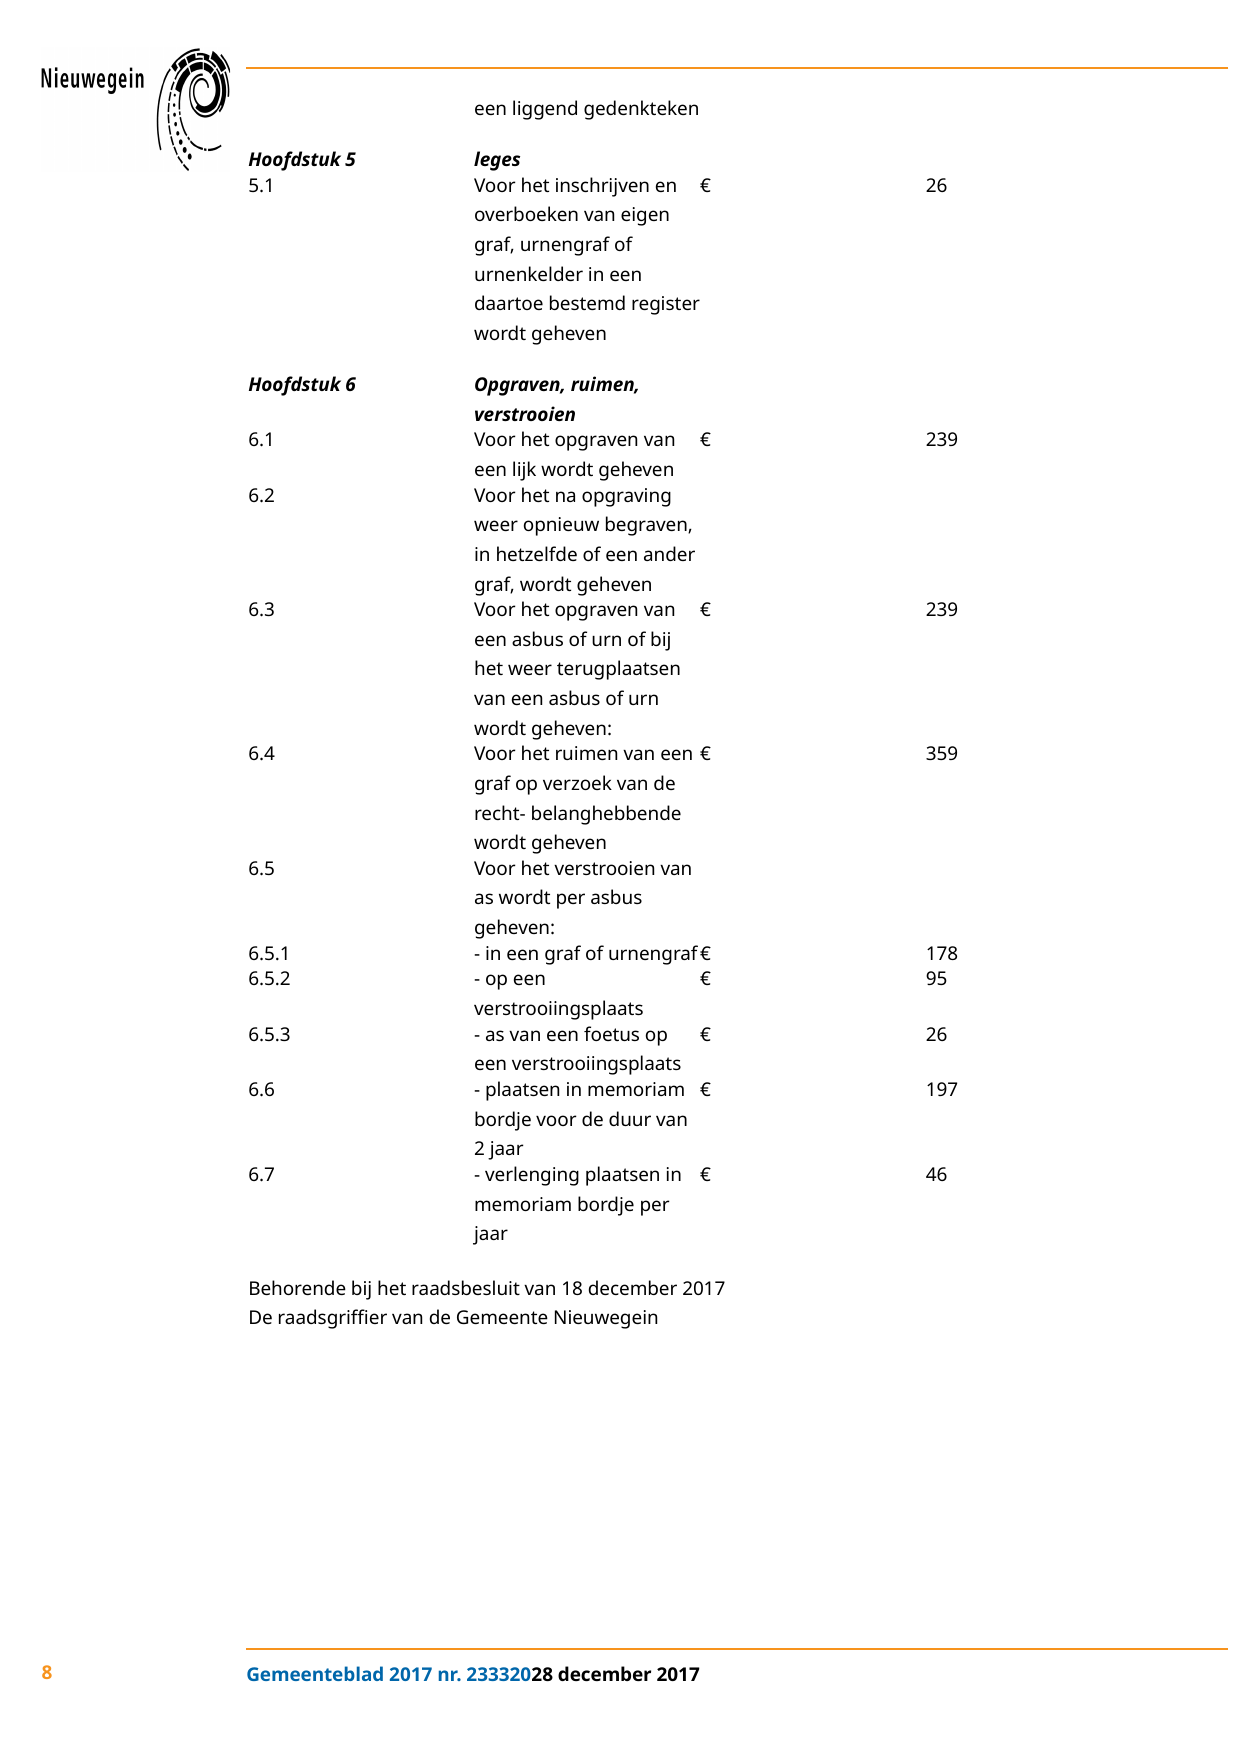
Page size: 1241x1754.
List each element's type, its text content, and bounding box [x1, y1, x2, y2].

table_cell [248, 346, 474, 371]
table_cell 26 [926, 172, 1152, 346]
table_cell € [700, 1076, 926, 1161]
table_cell [700, 482, 926, 596]
table_cell 6.5.1 [248, 940, 474, 966]
table_cell Voor het verstrooien van as wordt per asbus geheven: [474, 855, 700, 940]
table_cell Hoofdstuk 5 [248, 146, 474, 172]
table_cell [474, 346, 700, 371]
table_cell 6.3 [248, 596, 474, 741]
table_cell 359 [926, 741, 1152, 855]
table_cell [248, 1246, 474, 1272]
table_cell 46 [926, 1161, 1152, 1246]
table_cell 95 [926, 966, 1152, 1021]
table_cell [926, 855, 1152, 940]
table_cell [926, 1246, 1152, 1272]
table_cell Voor het opgraven van een lijk wordt geheven [474, 427, 700, 482]
table_cell [700, 855, 926, 940]
table_cell [926, 95, 1152, 121]
table_cell [926, 346, 1152, 371]
table_cell [700, 1246, 926, 1272]
table_cell 6.6 [248, 1076, 474, 1161]
table_cell € [700, 1161, 926, 1246]
table_cell [926, 371, 1152, 427]
table_cell 178 [926, 940, 1152, 966]
table_cell Voor het opgraven van een asbus of urn of bij het weer terugplaatsen van een asbus of urn wordt geheven: [474, 596, 700, 741]
table_cell leges [474, 146, 700, 172]
table_cell 6.1 [248, 427, 474, 482]
table_cell - verlenging plaatsen in memoriam bordje per jaar [474, 1161, 700, 1246]
table_cell [248, 95, 474, 121]
table_cell 6.4 [248, 741, 474, 855]
table_cell [474, 121, 700, 146]
table_cell een liggend gedenkteken [474, 95, 700, 121]
table_cell 6.5.2 [248, 966, 474, 1021]
table_cell Voor het inschrijven en overboeken van eigen graf, urnengraf of urnenkelder in een daartoe bestemd register wordt geheven [474, 172, 700, 346]
table_cell - op een verstrooiingsplaats [474, 966, 700, 1021]
table_cell [248, 121, 474, 146]
table_cell 6.5.3 [248, 1021, 474, 1076]
table_cell [700, 95, 926, 121]
table_cell € [700, 741, 926, 855]
picture [41, 47, 231, 172]
table_cell Voor het na opgraving weer opnieuw begraven, in hetzelfde of een ander graf, wordt geheven [474, 482, 700, 596]
table_cell 6.2 [248, 482, 474, 596]
text Behorende bij het raadsbesluit van 18 december 2017 [248, 1275, 1152, 1301]
table_cell € [700, 1021, 926, 1076]
table_cell 5.1 [248, 172, 474, 346]
table_cell 6.5 [248, 855, 474, 940]
table_cell € [700, 966, 926, 1021]
table_cell € [700, 940, 926, 966]
table_cell Hoofdstuk 6 [248, 371, 474, 427]
table_cell 197 [926, 1076, 1152, 1161]
table_cell [474, 1246, 700, 1272]
table_cell - plaatsen in memoriam bordje voor de duur van 2 jaar [474, 1076, 700, 1161]
table_cell [700, 371, 926, 427]
table_cell [700, 346, 926, 371]
table_cell [926, 482, 1152, 596]
table_cell 239 [926, 596, 1152, 741]
table_cell 26 [926, 1021, 1152, 1076]
table_cell € [700, 596, 926, 741]
table_cell Voor het ruimen van een graf op verzoek van de recht- belanghebbende wordt geheven [474, 741, 700, 855]
table_cell Opgraven, ruimen, verstrooien [474, 371, 700, 427]
table_cell [700, 121, 926, 146]
table_cell [700, 146, 926, 172]
table_cell [926, 146, 1152, 172]
table_cell 6.7 [248, 1161, 474, 1246]
table_cell - in een graf of urnengraf [474, 940, 700, 966]
table_cell - as van een foetus op een verstrooiingsplaats [474, 1021, 700, 1076]
table_cell 239 [926, 427, 1152, 482]
table_cell [926, 121, 1152, 146]
table_cell € [700, 427, 926, 482]
table_cell € [700, 172, 926, 346]
text De raadsgriffier van de Gemeente Nieuwegein [248, 1304, 1152, 1330]
